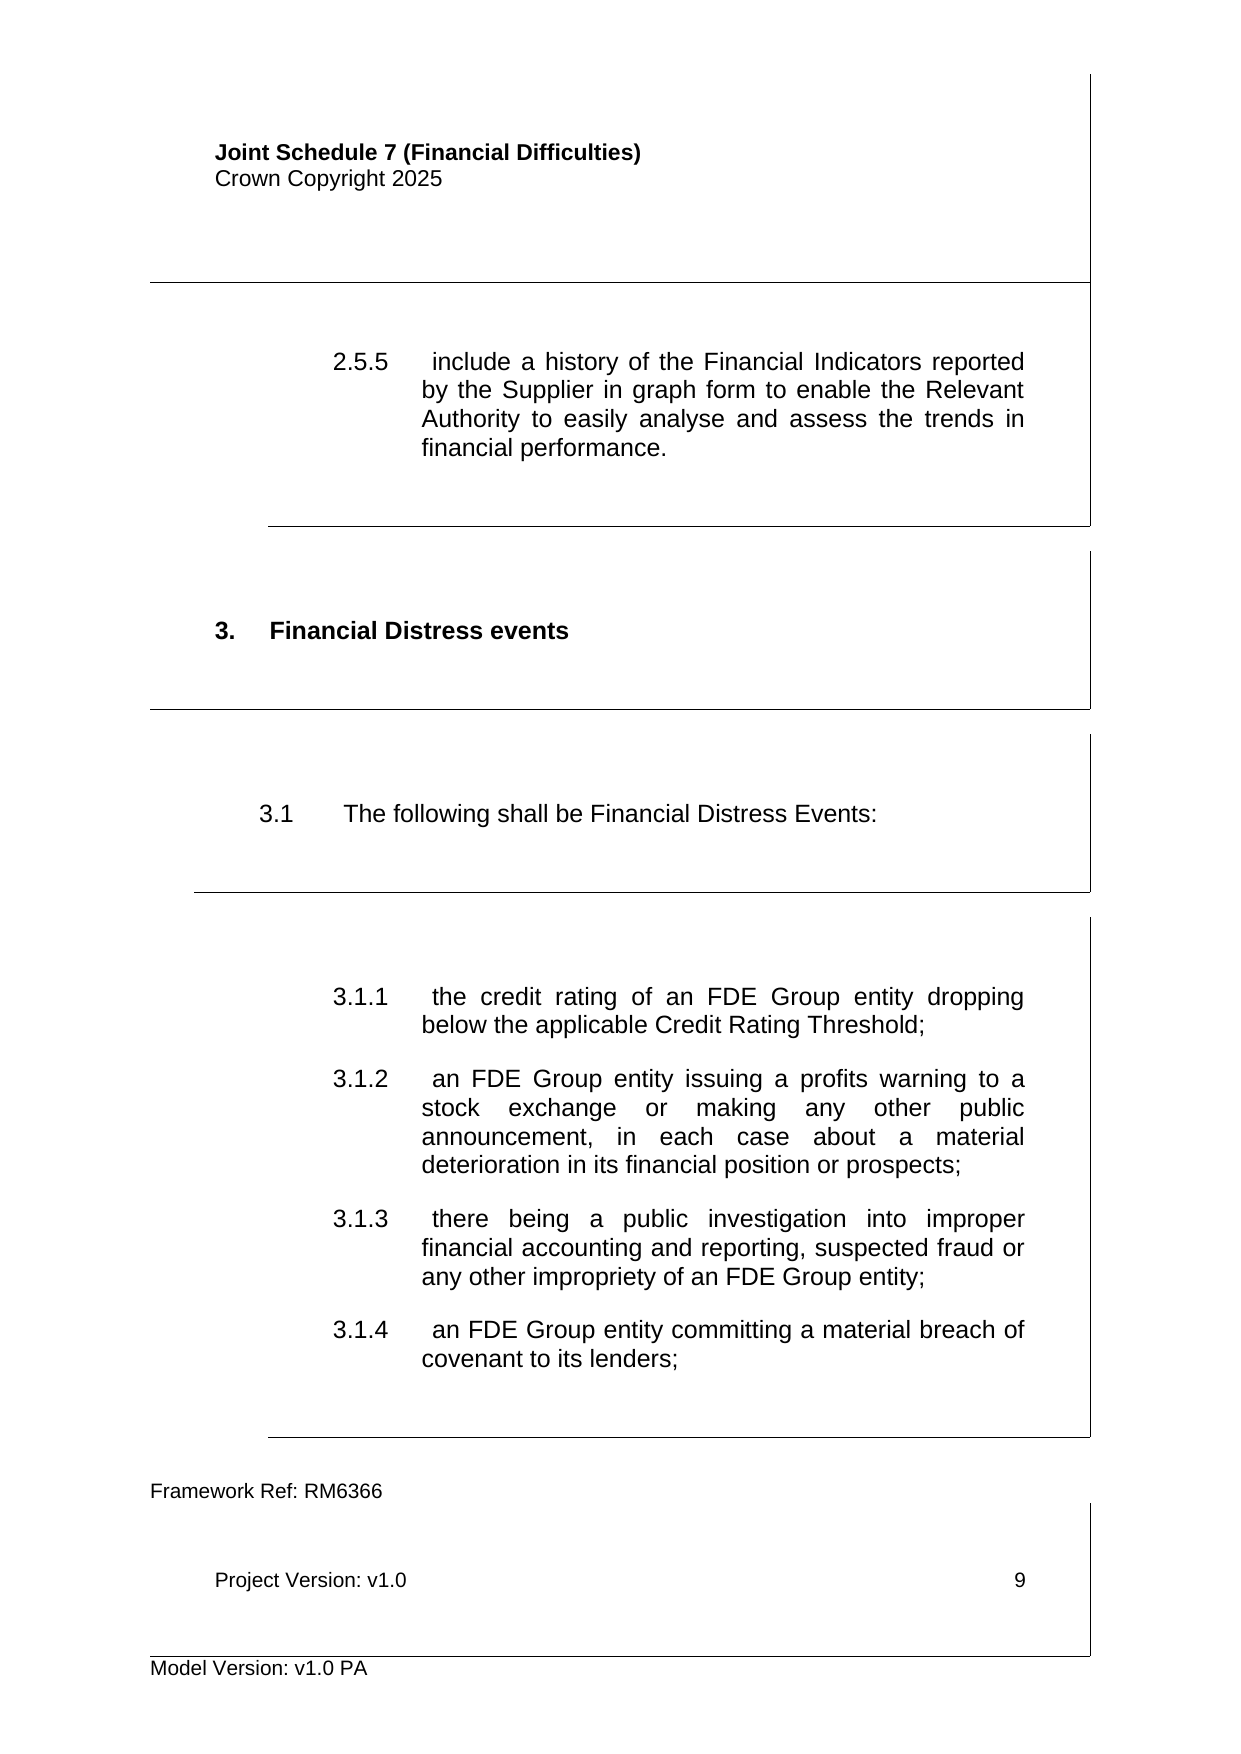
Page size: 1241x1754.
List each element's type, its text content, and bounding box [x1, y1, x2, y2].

list the credit rating of an FDE Group entity dropping below the applicable Credit Rating Threshold; [268, 917, 1090, 999]
list The following shall be Financial Distress Events: [194, 734, 1090, 892]
list Financial Distress events [150, 551, 1090, 709]
list an FDE Group entity issuing a profits warning to a stock exchange or making any other public announcement, in each case about a material deterioration in its financial position or prospects; [268, 999, 1090, 1139]
list an FDE Group entity committing a material breach of covenant to its lenders; [268, 1251, 1090, 1437]
list there being a public investigation into improper financial accounting and reporting, suspected fraud or any other impropriety of an FDE Group entity; [268, 1139, 1090, 1251]
list include a history of the Financial Indicators reported by the Supplier in graph form to enable the Relevant Authority to easily analyse and assess the trends in financial performance. [268, 282, 1090, 526]
